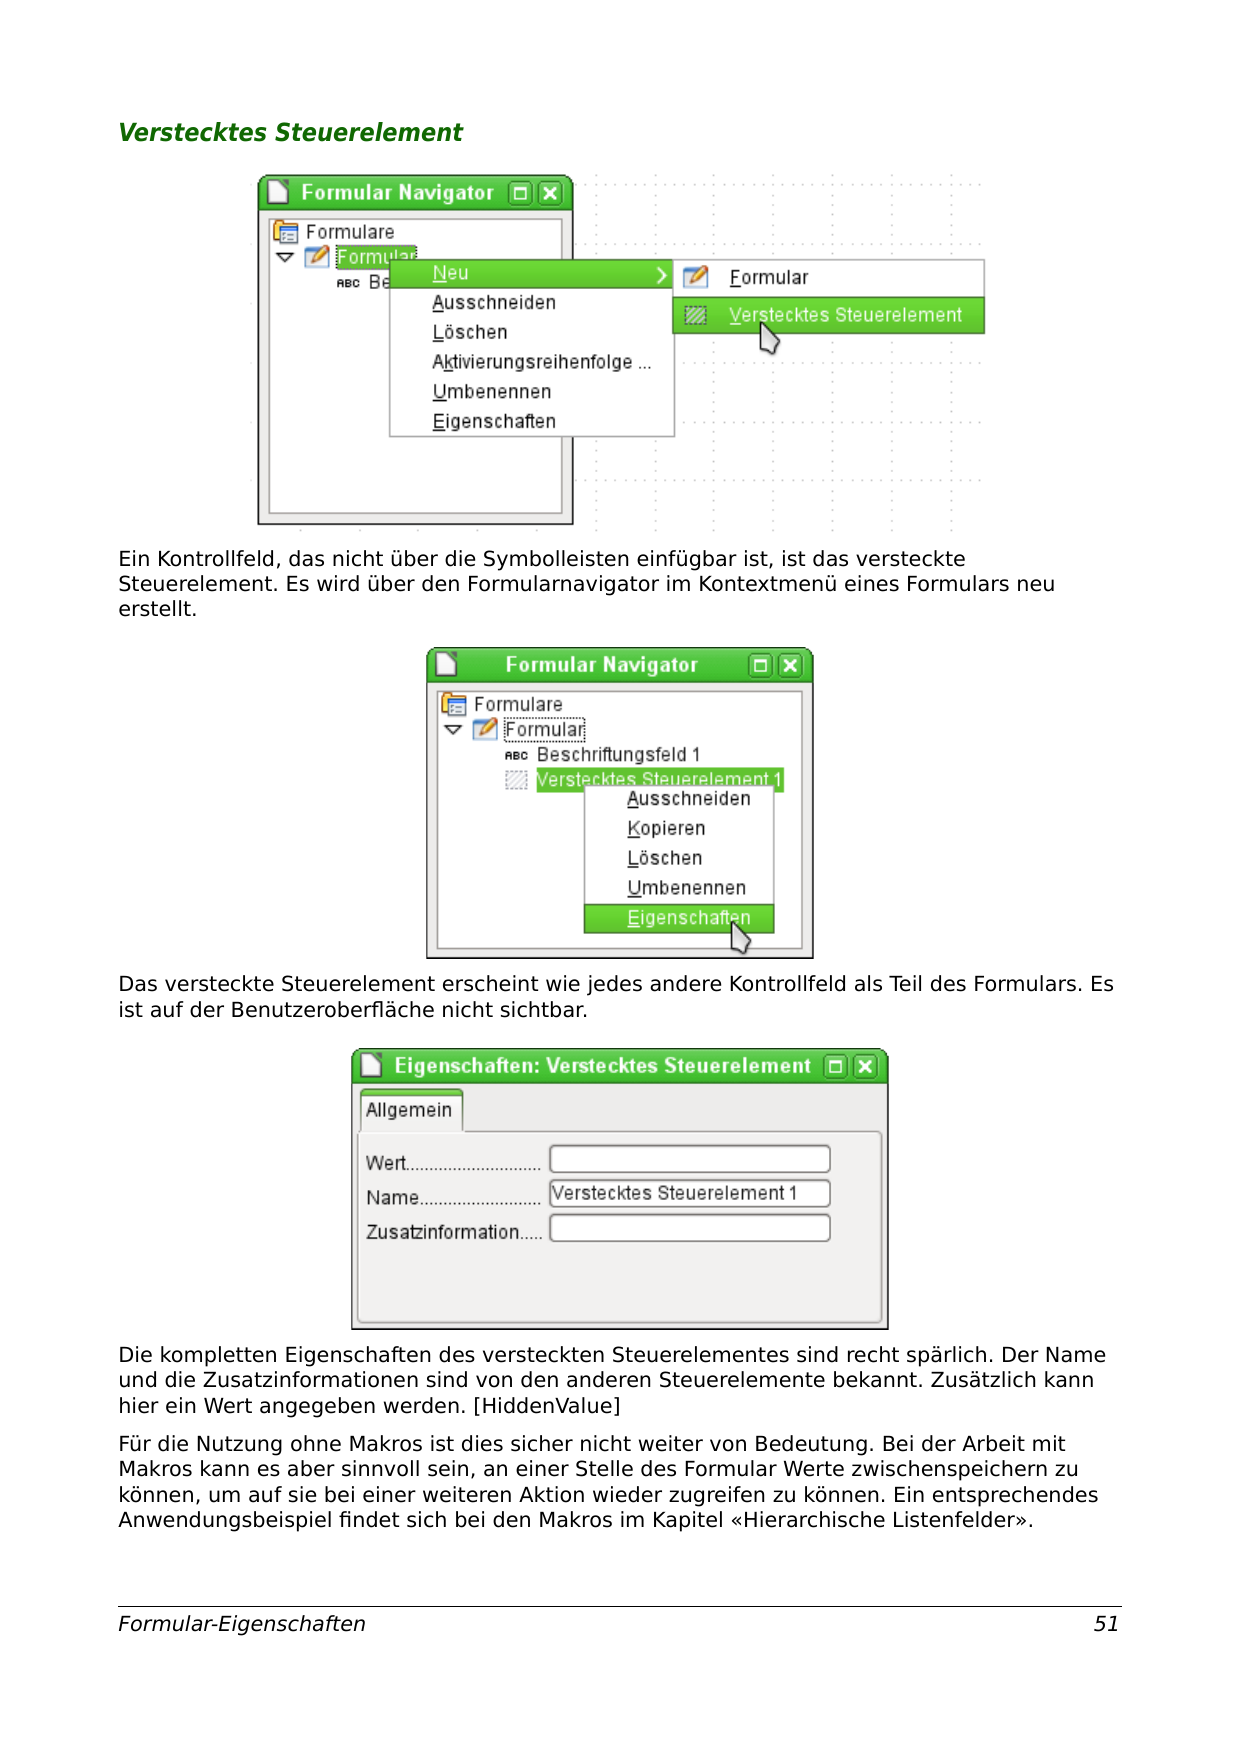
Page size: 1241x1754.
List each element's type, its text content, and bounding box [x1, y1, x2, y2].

text Für die Nutzung ohne Makros ist dies sicher nicht weiter von Bedeutung. Bei der Arbeit mit Makros kann es aber sinnvoll sein, an einer Stelle des Formular Werte zwischenspeichern zu können, um auf sie bei einer weiteren Aktion wieder zugreifen zu können. Ein entsprechendes Anwendungsbeispiel findet sich bei den Makros im Kapitel «Hierarchische Listenfelder». [118, 1432, 1122, 1532]
picture [351, 1048, 889, 1330]
picture [250, 167, 990, 533]
picture [426, 647, 814, 959]
text Die kompletten Eigenschaften des versteckten Steuerelementes sind recht spärlich. Der Name und die Zusatzinformationen sind von den anderen Steuerelemente bekannt. Zusätzlich kann hier ein Wert angegeben werden. [HiddenValue] [118, 1343, 1122, 1418]
text Das versteckte Steuerelement erscheint wie jedes andere Kontrollfeld als Teil des Formulars. Es ist auf der Benutzeroberfläche nicht sichtbar. [118, 972, 1122, 1022]
text Ein Kontrollfeld, das nicht über die Symbolleisten einfügbar ist, ist das versteckte Steuerelement. Es wird über den Formularnavigator im Kontextmenü eines Formulars neu erstellt. [118, 547, 1122, 622]
subtitle Verstecktes Steuerelement [118, 118, 1122, 147]
